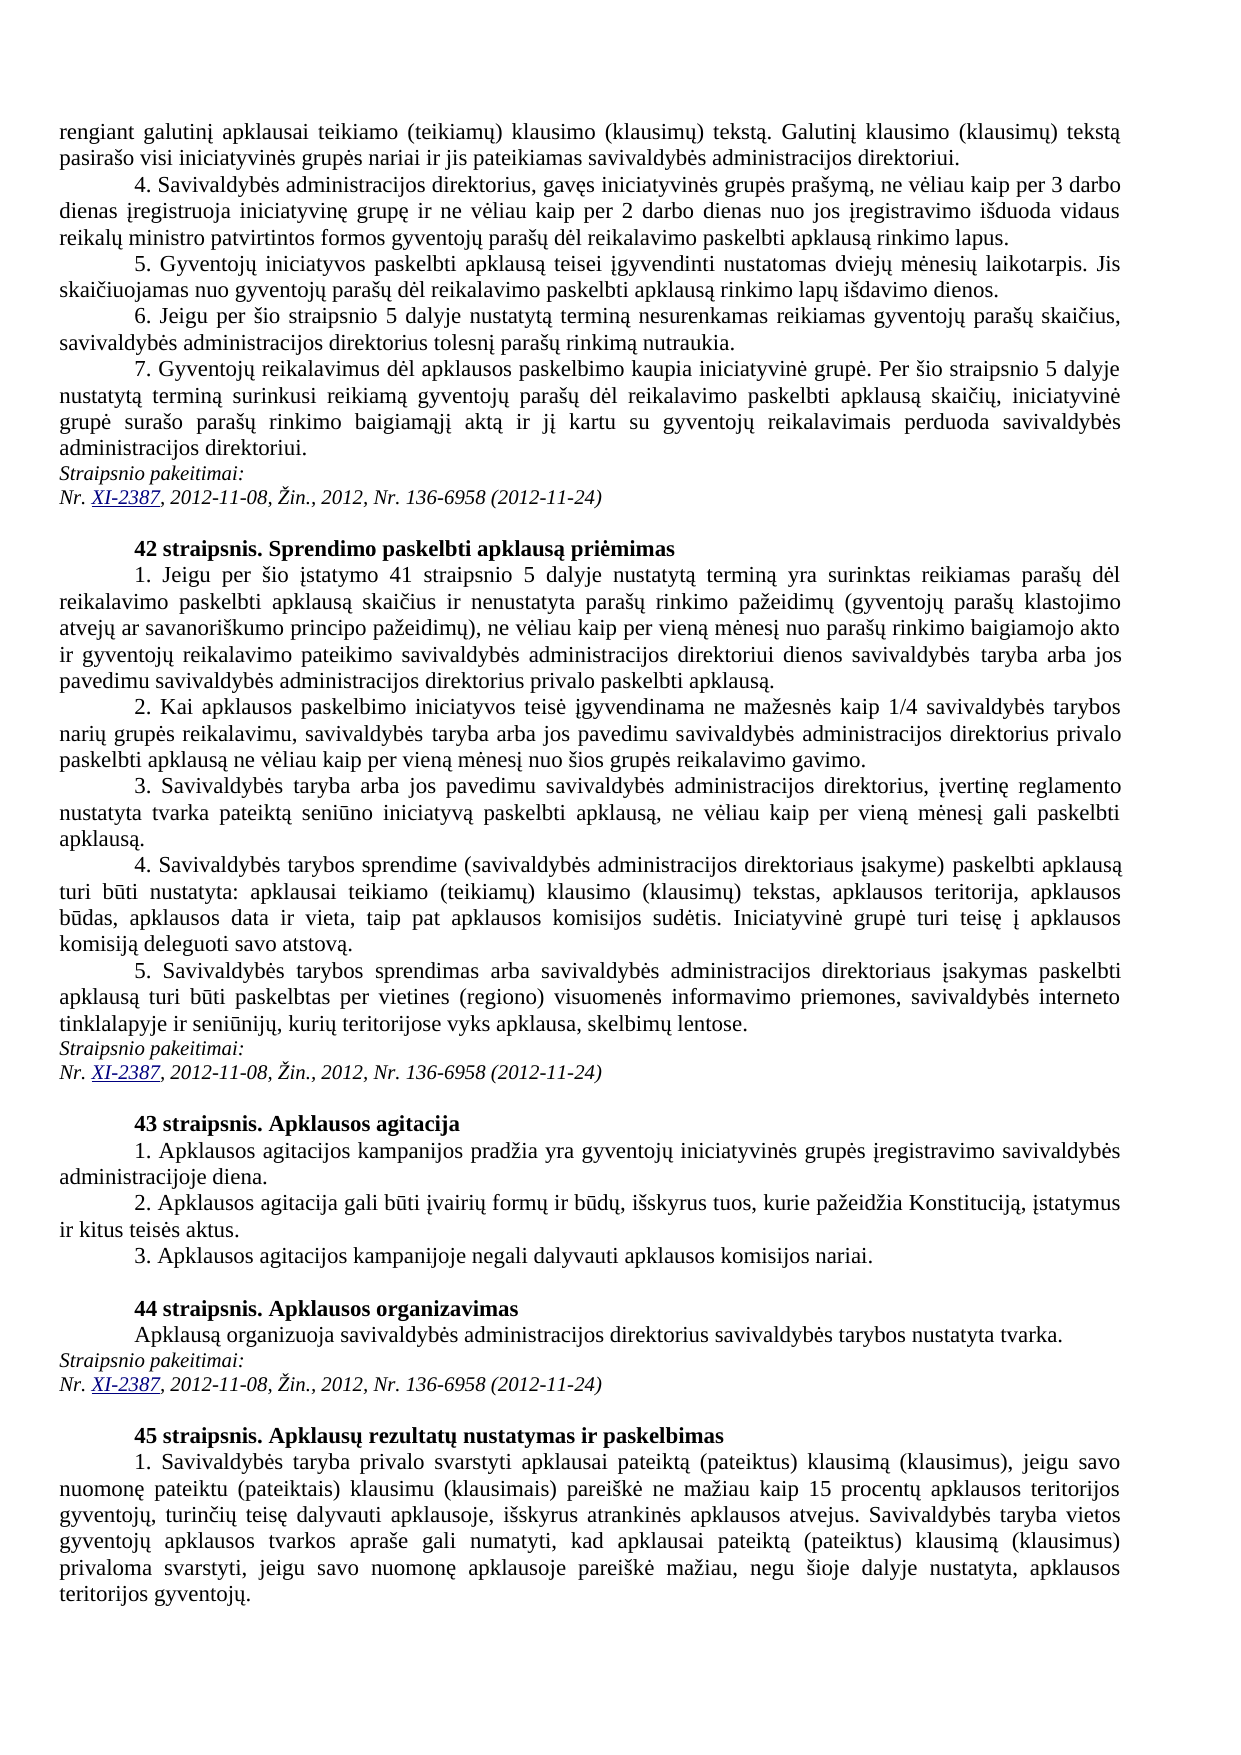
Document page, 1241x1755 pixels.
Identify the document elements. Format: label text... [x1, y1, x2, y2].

text Apklausą organizuoja savivaldybės administracijos direktorius savivaldybės tarybos nustatyta tvarka. [59, 1321, 1122, 1348]
text 1. Apklausos agitacijos kampanijos pradžia yra gyventojų iniciatyvinės grupės įregistravimo savivaldybės administracijoje diena. [59, 1137, 1122, 1189]
text Nr. XI-2387, 2012-11-08, Žin., 2012, Nr. 136-6958 (2012-11-24) [59, 1060, 1122, 1084]
text 1. Jeigu per šio įstatymo 41 straipsnio 5 dalyje nustatytą terminą yra surinktas reikiamas parašų dėl reikalavimo paskelbti apklausą skaičius ir nenustatyta parašų rinkimo pažeidimų (gyventojų parašų klastojimo atvejų ar savanoriškumo principo pažeidimų), ne vėliau kaip per vieną mėnesį nuo parašų rinkimo baigiamojo akto ir gyventojų reikalavimo pateikimo savivaldybės administracijos direktoriui dienos savivaldybės taryba arba jos pavedimu savivaldybės administracijos direktorius privalo paskelbti apklausą. [59, 562, 1122, 693]
text 44 straipsnis. Apklausos organizavimas [59, 1295, 1122, 1321]
text 1. Savivaldybės taryba privalo svarstyti apklausai pateiktą (pateiktus) klausimą (klausimus), jeigu savo nuomonę pateiktu (pateiktais) klausimu (klausimais) pareiškė ne mažiau kaip 15 procentų apklausos teritorijos gyventojų, turinčių teisę dalyvauti apklausoje, išskyrus atrankinės apklausos atvejus. Savivaldybės taryba vietos gyventojų apklausos tvarkos apraše gali numatyti, kad apklausai pateiktą (pateiktus) klausimą (klausimus) privaloma svarstyti, jeigu savo nuomonę apklausoje pareiškė mažiau, negu šioje dalyje nustatyta, apklausos teritorijos gyventojų. [59, 1448, 1122, 1607]
text Straipsnio pakeitimai: [59, 461, 1122, 485]
text 43 straipsnis. Apklausos agitacija [59, 1110, 1122, 1137]
text 42 straipsnis. Sprendimo paskelbti apklausą priėmimas [59, 535, 1122, 562]
text Nr. XI-2387, 2012-11-08, Žin., 2012, Nr. 136-6958 (2012-11-24) [59, 1372, 1122, 1396]
text 7. Gyventojų reikalavimus dėl apklausos paskelbimo kaupia iniciatyvinė grupė. Per šio straipsnio 5 dalyje nustatytą terminą surinkusi reikiamą gyventojų parašų dėl reikalavimo paskelbti apklausą skaičių, iniciatyvinė grupė surašo parašų rinkimo baigiamąjį aktą ir jį kartu su gyventojų reikalavimais perduoda savivaldybės administracijos direktoriui. [59, 355, 1122, 461]
text Straipsnio pakeitimai: [59, 1036, 1122, 1060]
text rengiant galutinį apklausai teikiamo (teikiamų) klausimo (klausimų) tekstą. Galutinį klausimo (klausimų) tekstą pasirašo visi iniciatyvinės grupės nariai ir jis pateikiamas savivaldybės administracijos direktoriui. [59, 118, 1122, 171]
text Nr. XI-2387, 2012-11-08, Žin., 2012, Nr. 136-6958 (2012-11-24) [59, 485, 1122, 509]
text 6. Jeigu per šio straipsnio 5 dalyje nustatytą terminą nesurenkamas reikiamas gyventojų parašų skaičius, savivaldybės administracijos direktorius tolesnį parašų rinkimą nutraukia. [59, 303, 1122, 355]
text 4. Savivaldybės tarybos sprendime (savivaldybės administracijos direktoriaus įsakyme) paskelbti apklausą turi būti nustatyta: apklausai teikiamo (teikiamų) klausimo (klausimų) tekstas, apklausos teritorija, apklausos būdas, apklausos data ir vieta, taip pat apklausos komisijos sudėtis. Iniciatyvinė grupė turi teisę į apklausos komisiją deleguoti savo atstovą. [59, 851, 1122, 957]
text 3. Apklausos agitacijos kampanijoje negali dalyvauti apklausos komisijos nariai. [59, 1242, 1122, 1268]
text 45 straipsnis. Apklausų rezultatų nustatymas ir paskelbimas [59, 1422, 1122, 1448]
text 5. Savivaldybės tarybos sprendimas arba savivaldybės administracijos direktoriaus įsakymas paskelbti apklausą turi būti paskelbtas per vietines (regiono) visuomenės informavimo priemones, savivaldybės interneto tinklalapyje ir seniūnijų, kurių teritorijose vyks apklausa, skelbimų lentose. [59, 957, 1122, 1036]
text 5. Gyventojų iniciatyvos paskelbti apklausą teisei įgyvendinti nustatomas dviejų mėnesių laikotarpis. Jis skaičiuojamas nuo gyventojų parašų dėl reikalavimo paskelbti apklausą rinkimo lapų išdavimo dienos. [59, 250, 1122, 303]
text Straipsnio pakeitimai: [59, 1348, 1122, 1372]
text 2. Kai apklausos paskelbimo iniciatyvos teisė įgyvendinama ne mažesnės kaip 1/4 savivaldybės tarybos narių grupės reikalavimu, savivaldybės taryba arba jos pavedimu savivaldybės administracijos direktorius privalo paskelbti apklausą ne vėliau kaip per vieną mėnesį nuo šios grupės reikalavimo gavimo. [59, 693, 1122, 772]
text 2. Apklausos agitacija gali būti įvairių formų ir būdų, išskyrus tuos, kurie pažeidžia Konstituciją, įstatymus ir kitus teisės aktus. [59, 1189, 1122, 1242]
text 3. Savivaldybės taryba arba jos pavedimu savivaldybės administracijos direktorius, įvertinę reglamento nustatyta tvarka pateiktą seniūno iniciatyvą paskelbti apklausą, ne vėliau kaip per vieną mėnesį gali paskelbti apklausą. [59, 772, 1122, 851]
text 4. Savivaldybės administracijos direktorius, gavęs iniciatyvinės grupės prašymą, ne vėliau kaip per 3 darbo dienas įregistruoja iniciatyvinę grupę ir ne vėliau kaip per 2 darbo dienas nuo jos įregistravimo išduoda vidaus reikalų ministro patvirtintos formos gyventojų parašų dėl reikalavimo paskelbti apklausą rinkimo lapus. [59, 171, 1122, 250]
